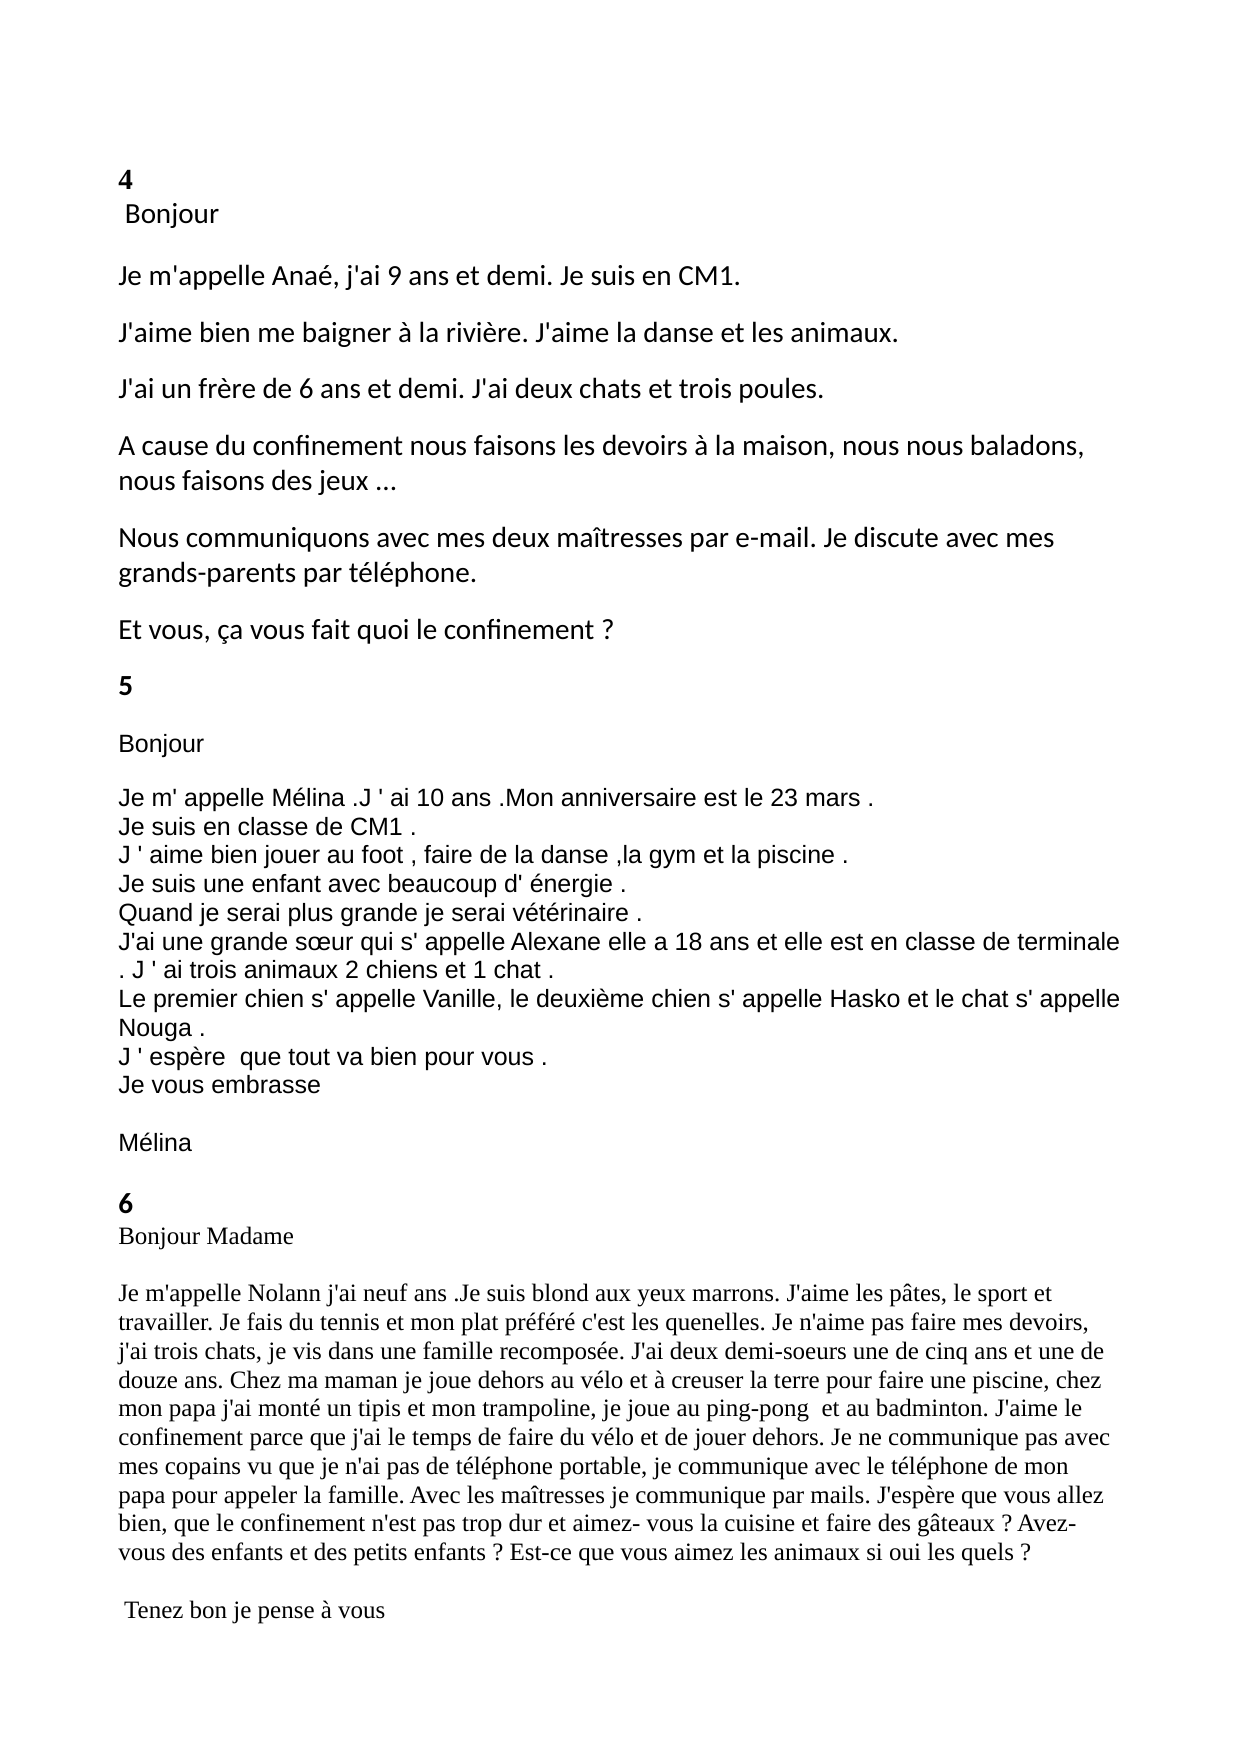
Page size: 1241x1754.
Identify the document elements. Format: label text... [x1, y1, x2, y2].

text Mélina [118, 1128, 1122, 1157]
text Je m'appelle Anaé, j'ai 9 ans et demi. Je suis en CM1. [118, 257, 1122, 293]
text 6 [118, 1185, 1122, 1221]
text Je suis en classe de CM1 . [118, 812, 1122, 840]
text Je suis une enfant avec beaucoup d' énergie . [118, 869, 1122, 898]
text J ' espère que tout va bien pour vous . [118, 1042, 1122, 1070]
text Et vous, ça vous fait quoi le confinement ? [118, 611, 1122, 646]
text J'ai un frère de 6 ans et demi. J'ai deux chats et trois poules. [118, 370, 1122, 406]
text Le premier chien s' appelle Vanille, le deuxième chien s' appelle Hasko et le chat s' appelle Nouga . [118, 984, 1122, 1042]
text 4 [118, 162, 1122, 196]
text Je m' appelle Mélina .J ' ai 10 ans .Mon anniversaire est le 23 mars . [118, 783, 1122, 812]
text Je m'appelle Nolann j'ai neuf ans .Je suis blond aux yeux marrons. J'aime les pâtes, le sport et travailler. Je fais du tennis et mon plat préféré c'est les quenelles. Je n'aime pas faire mes devoirs, j'ai trois chats, je vis dans une famille recomposée. J'ai deux demi-soeurs une de cinq ans et une de douze ans. Chez ma maman je joue dehors au vélo et à creuser la terre pour faire une piscine, chez mon papa j'ai monté un tipis et mon trampoline, je joue au ping-pong et au badminton. J'aime le confinement parce que j'ai le temps de faire du vélo et de jouer dehors. Je ne communique pas avec mes copains vu que je n'ai pas de téléphone portable, je communique avec le téléphone de mon papa pour appeler la famille. Avec les maîtresses je communique par mails. J'espère que vous allez bien, que le confinement n'est pas trop dur et aimez- vous la cuisine et faire des gâteaux ? Avez-vous des enfants et des petits enfants ? Est-ce que vous aimez les animaux si oui les quels ? [118, 1278, 1122, 1566]
text Je vous embrasse [118, 1070, 1122, 1099]
text Nous communiquons avec mes deux maîtresses par e-mail. Je discute avec mes grands-parents par téléphone. [118, 519, 1122, 590]
text Bonjour [118, 196, 1122, 231]
text Bonjour Madame [118, 1221, 1122, 1250]
text J'aime bien me baigner à la rivière. J'aime la danse et les animaux. [118, 314, 1122, 349]
text Tenez bon je pense à vous [118, 1595, 1122, 1623]
text J'ai une grande sœur qui s' appelle Alexane elle a 18 ans et elle est en classe de terminale . J ' ai trois animaux 2 chiens et 1 chat . [118, 927, 1122, 984]
text 5 [118, 667, 1122, 703]
text Bonjour [118, 729, 1122, 758]
text A cause du confinement nous faisons les devoirs à la maison, nous nous baladons, nous faisons des jeux ... [118, 427, 1122, 498]
text J ' aime bien jouer au foot , faire de la danse ,la gym et la piscine . [118, 840, 1122, 869]
text Quand je serai plus grande je serai vétérinaire . [118, 898, 1122, 927]
